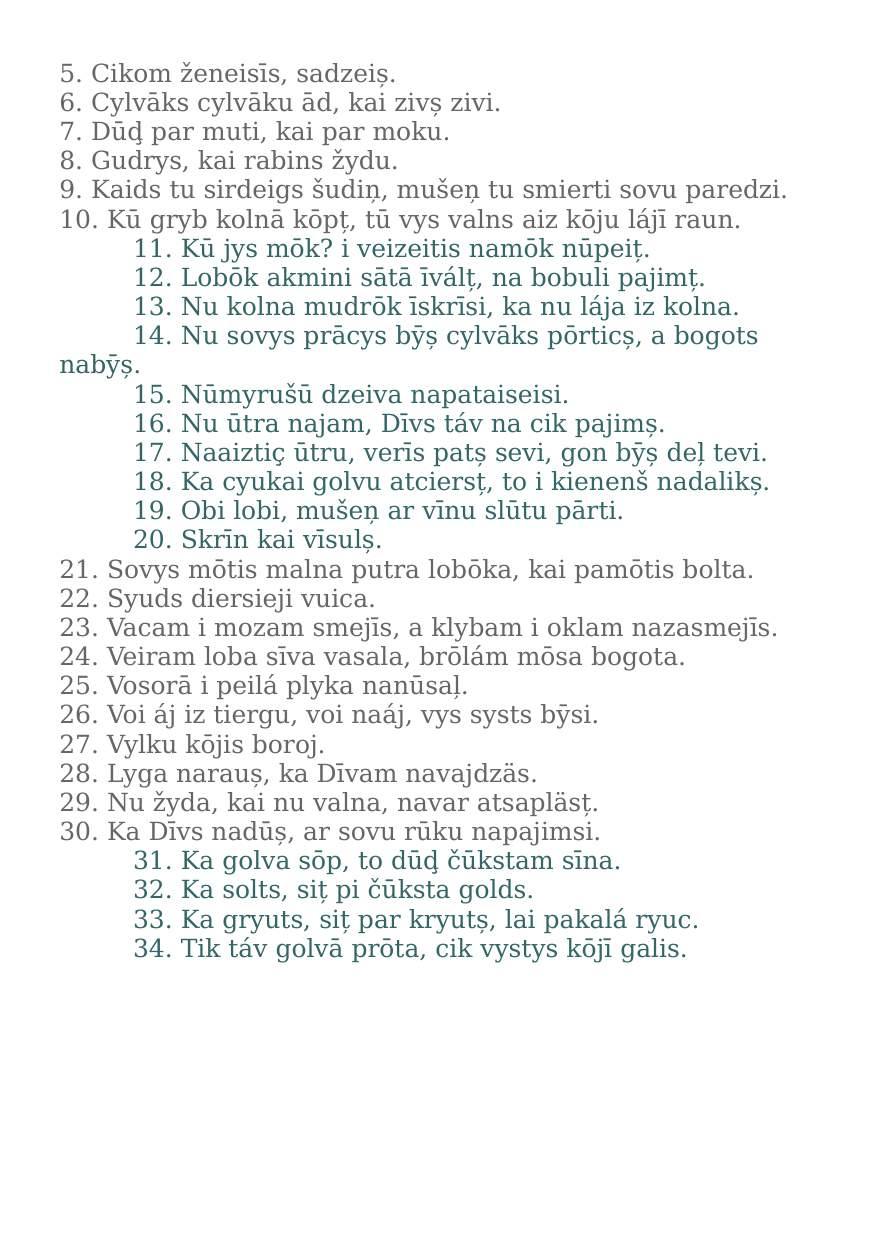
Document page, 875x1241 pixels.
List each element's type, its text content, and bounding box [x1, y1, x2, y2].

text 7. Dūḑ par muti, kai par moku. [59, 117, 815, 147]
text 32. Ka solts, siț pi čūksta golds. [59, 876, 815, 905]
text 20. Skrīn kai vīsulș. [59, 526, 815, 555]
text 33. Ka gryuts, siț par kryutș, lai pakalá ryuc. [59, 905, 815, 934]
text 26. Voi áj iz tiergu, voi naáj, vys systs bȳsi. [59, 701, 815, 730]
text 22. Syuds diersieji vuica. [59, 584, 815, 613]
text 13. Nu kolna mudrōk īskrīsi, ka nu lája iz kolna. [59, 292, 815, 322]
text 17. Naaiztiç ūtru, verīs patș sevi, gon bȳș deļ tevi. [59, 438, 815, 467]
text 19. Obi lobi, mušeņ ar vīnu slūtu pārti. [59, 497, 815, 526]
text 16. Nu ūtra najam, Dīvs táv na cik pajimș. [59, 409, 815, 438]
text 12. Lobōk akmini sātā īválț, na bobuli pajimț. [59, 263, 815, 292]
text 31. Ka golva sōp, to dūḑ čūkstam sīna. [59, 847, 815, 876]
text 34. Tik táv golvā prōta, cik vystys kōjī galis. [59, 934, 815, 963]
text 9. Kaids tu sirdeigs šudiņ, mušeņ tu smierti sovu paredzi. [59, 176, 815, 205]
text 28. Lyga narauș, ka Dīvam navajdzäs. [59, 759, 815, 788]
text 24. Veiram loba sīva vasala, brōlám mōsa bogota. [59, 642, 815, 672]
text 5. Cikom ženeisīs, sadzeiș. [59, 59, 815, 88]
text 10. Kū gryb kolnā kōpț, tū vys valns aiz kōju lájī raun. [59, 205, 815, 234]
text 18. Ka cyukai golvu atciersț, to i kienenš nadalikș. [59, 467, 815, 497]
text 14. Nu sovys prācys bȳș cylvāks pōrticș, a bogots nabȳș. [59, 322, 815, 380]
text 30. Ka Dīvs nadūș, ar sovu rūku napajimsi. [59, 817, 815, 847]
text 6. Cylvāks cylvāku ād, kai zivș zivi. [59, 88, 815, 117]
text 25. Vosorā i peilá plyka nanūsaļ. [59, 672, 815, 701]
text 27. Vylku kōjis boroj. [59, 730, 815, 759]
text 11. Kū jys mōk? i veizeitis namōk nūpeiț. [59, 234, 815, 263]
text 29. Nu žyda, kai nu valna, navar atsapläsț. [59, 788, 815, 817]
text 15. Nūmyrušū dzeiva napataiseisi. [59, 380, 815, 409]
text 23. Vacam i mozam smejīs, a klybam i oklam nazasmejīs. [59, 613, 815, 642]
text 8. Gudrys, kai rabins žydu. [59, 147, 815, 176]
text 21. Sovys mōtis malna putra lobōka, kai pamōtis bolta. [59, 555, 815, 584]
